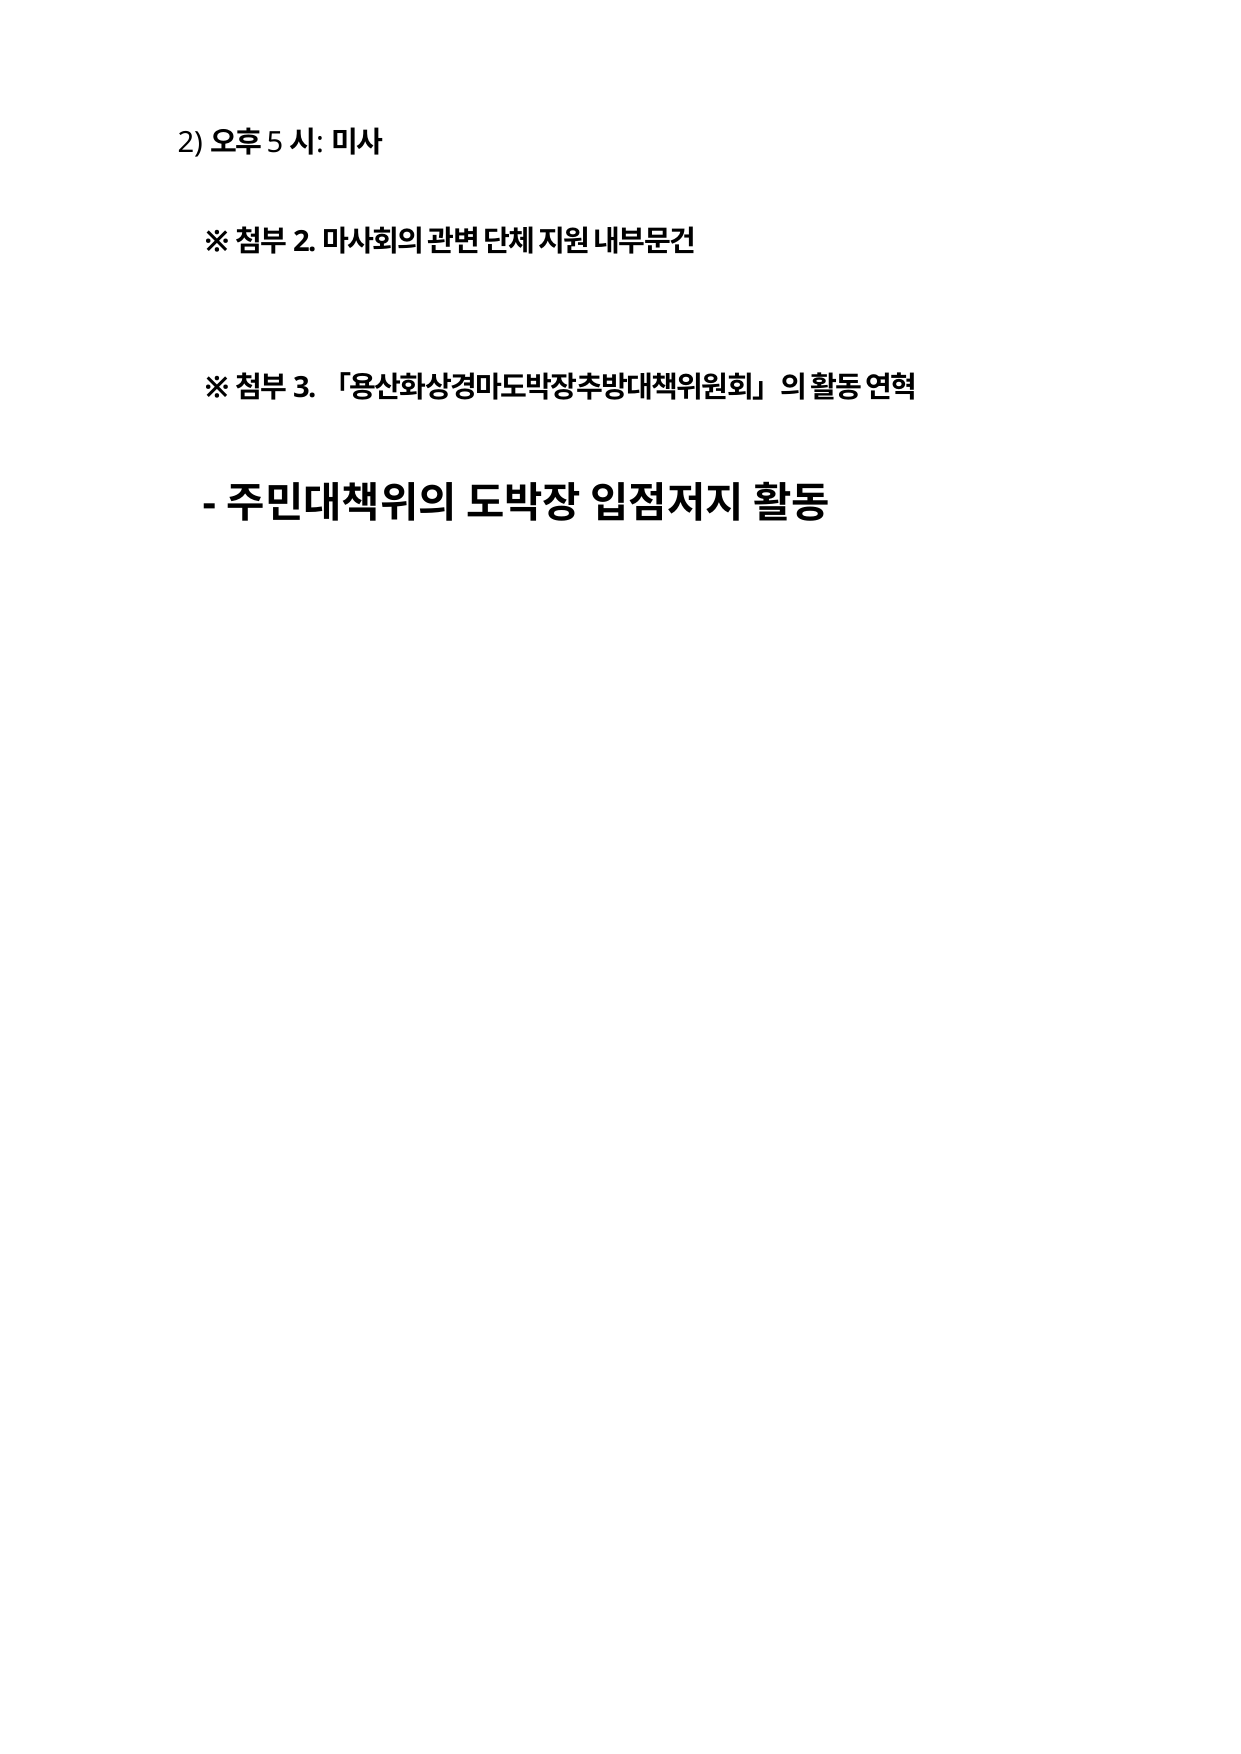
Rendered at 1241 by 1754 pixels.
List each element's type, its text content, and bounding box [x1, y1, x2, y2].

text - 주민대책위의 도박장 입점저지 활동 [202, 469, 1063, 529]
text ※ 첨부3. 「용산화상경마도박장추방대책위원회」의 활동 연혁 [204, 364, 1063, 406]
text ※ 첨부2. 마사회의 관변 단체 지원 내부문건 [204, 218, 1063, 260]
text 2) 오후 5시: 미사 [177, 118, 1063, 161]
